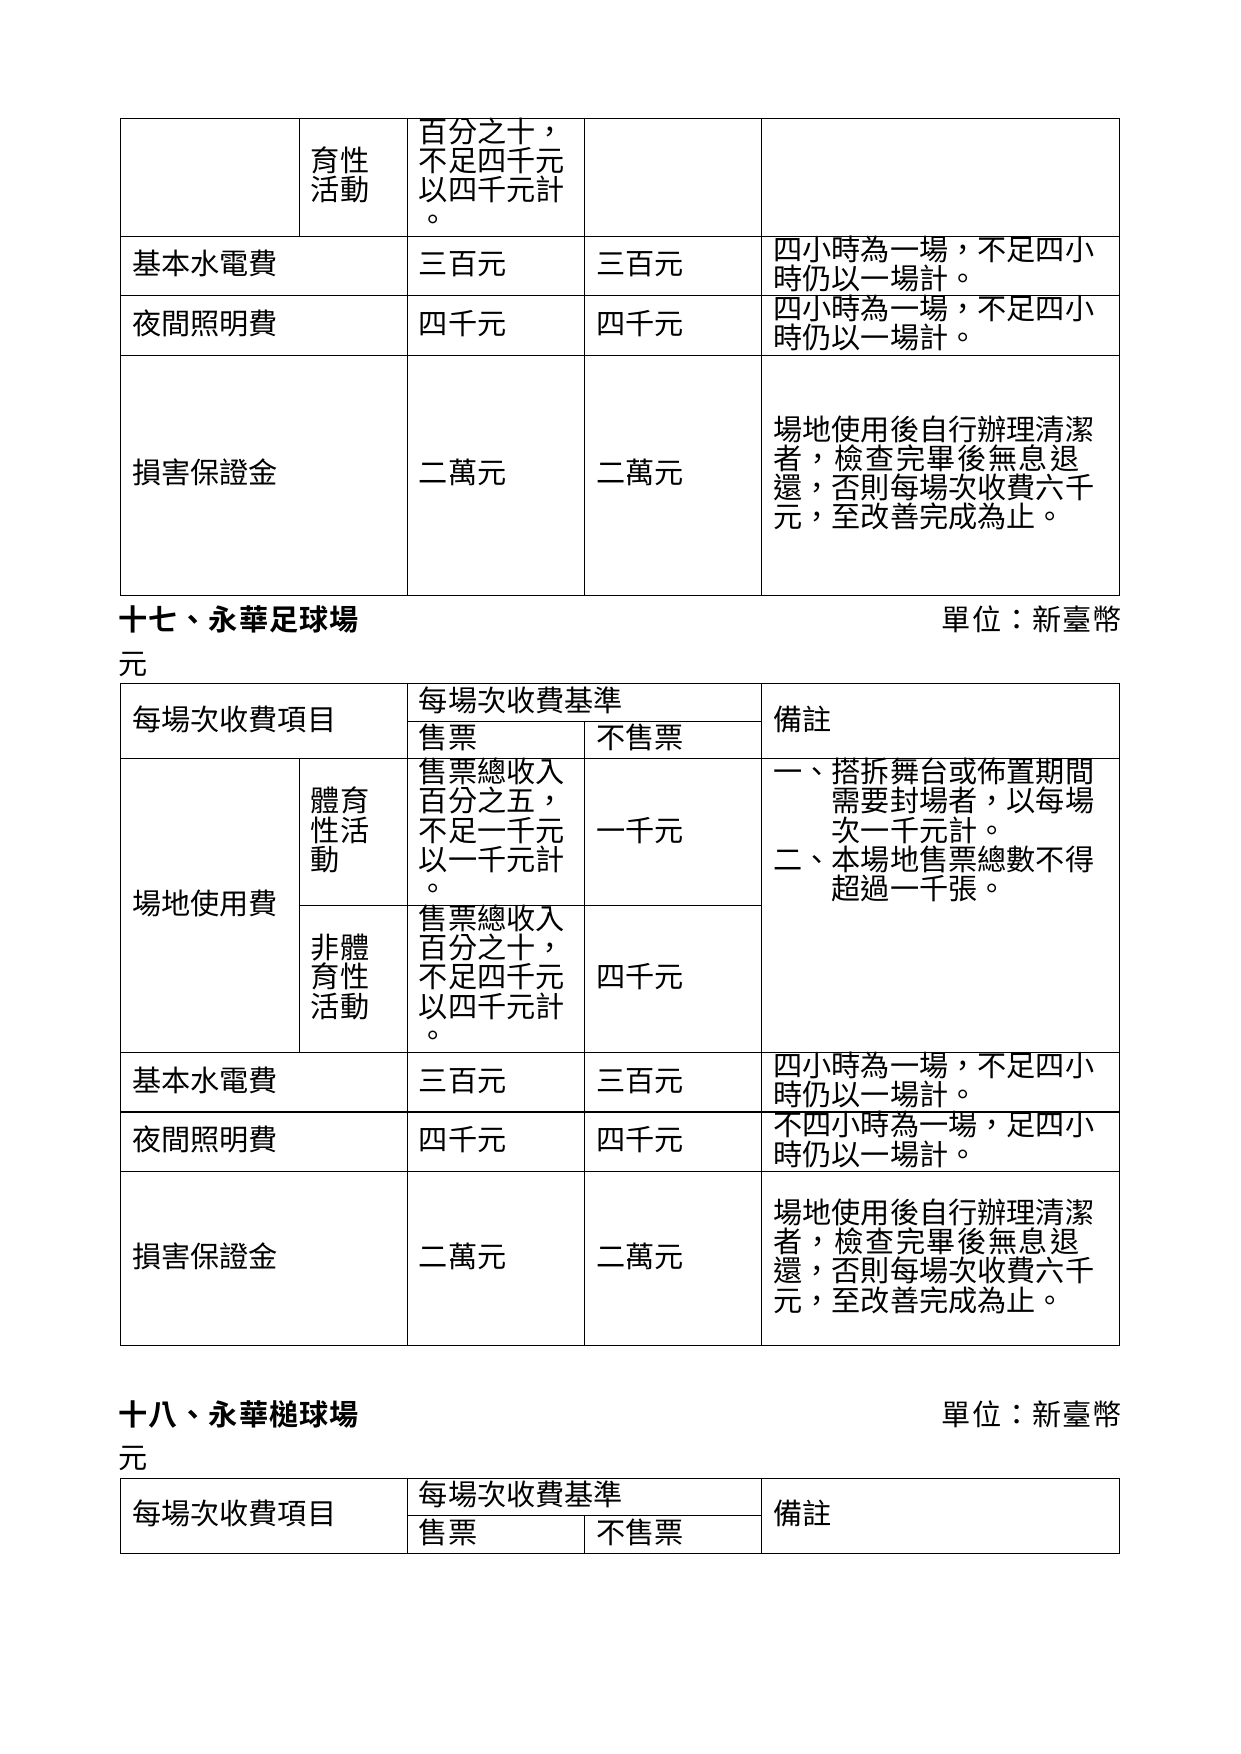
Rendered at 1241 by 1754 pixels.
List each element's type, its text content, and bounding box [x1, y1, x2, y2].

table_cell 場地使用後自行辦理清潔者，檢查完畢後無息退還，否則每場次收費六千元，至改善完成為止。 [762, 1172, 1119, 1345]
table_header 每場次收費基準 [408, 1479, 761, 1515]
table_cell 四千元 [585, 906, 761, 1052]
table_cell 損害保證金 [121, 356, 407, 595]
table_cell [121, 119, 299, 236]
table_header 每場次收費基準 [408, 684, 761, 721]
table_cell 四千元 [585, 296, 761, 354]
table_cell 售票總收入百分之十，不足四千元以四千元計 。 [408, 906, 584, 1052]
table_cell 夜間照明費 [121, 1113, 407, 1171]
table_cell 一千元 [585, 759, 761, 905]
table_cell 一、搭拆舞台或佈置期間需要封場者，以每場次一千元計。 二、本場地售票總數不得超過一千張。 [762, 759, 1119, 1052]
table_cell 二萬元 [585, 1172, 761, 1345]
table_cell [762, 119, 1119, 236]
table_cell 基本水電費 [121, 1053, 407, 1111]
table_cell 售票總收入百分之五，不足一千元以一千元計 。 [408, 759, 584, 905]
table_cell 三百元 [408, 237, 584, 295]
table_cell 非體育性活動 [300, 906, 407, 1052]
table_cell 百分之十，不足四千元以四千元計 。 [408, 119, 584, 236]
table_cell 三百元 [585, 237, 761, 295]
table_cell 三百元 [585, 1053, 761, 1111]
table_cell 四小時為一場，不足四小時仍以一場計。 [762, 296, 1119, 354]
table_cell 售票 [408, 1516, 584, 1553]
table_cell 不四小時為一場，足四小時仍以一場計。 [762, 1113, 1119, 1171]
table_cell 夜間照明費 [121, 296, 407, 354]
table_cell 四小時為一場，不足四小時仍以一場計。 [762, 237, 1119, 295]
table_cell [585, 119, 761, 236]
table_cell 售票 [408, 722, 584, 758]
table_cell 體育性活動 [300, 759, 407, 905]
table_cell 場地使用費 [121, 759, 299, 1052]
table_header 每場次收費項目 [121, 684, 407, 758]
table_header 備註 [762, 684, 1119, 758]
table_header 每場次收費項目 [121, 1479, 407, 1553]
table_cell 四小時為一場，不足四小時仍以一場計。 [762, 1053, 1119, 1111]
table_cell 育性活動 [300, 119, 407, 236]
table_cell 三百元 [408, 1053, 584, 1111]
table_cell 四千元 [408, 296, 584, 354]
table_cell 基本水電費 [121, 237, 407, 295]
text 十八、永華槌球場 單位：新臺幣 元 [118, 1390, 1122, 1478]
table_cell 損害保證金 [121, 1172, 407, 1345]
table_cell 二萬元 [585, 356, 761, 595]
table_cell 二萬元 [408, 1172, 584, 1345]
table_cell 不售票 [585, 1516, 761, 1553]
table_cell 場地使用後自行辦理清潔者，檢查完畢後無息退還，否則每場次收費六千元，至改善完成為止。 [762, 356, 1119, 595]
table_cell 不售票 [585, 722, 761, 758]
table_header 備註 [762, 1479, 1119, 1553]
table_cell 四千元 [585, 1113, 761, 1171]
text 十七、永華足球場 單位：新臺幣 元 [118, 596, 1122, 683]
table_cell 四千元 [408, 1113, 584, 1171]
table_cell 二萬元 [408, 356, 584, 595]
